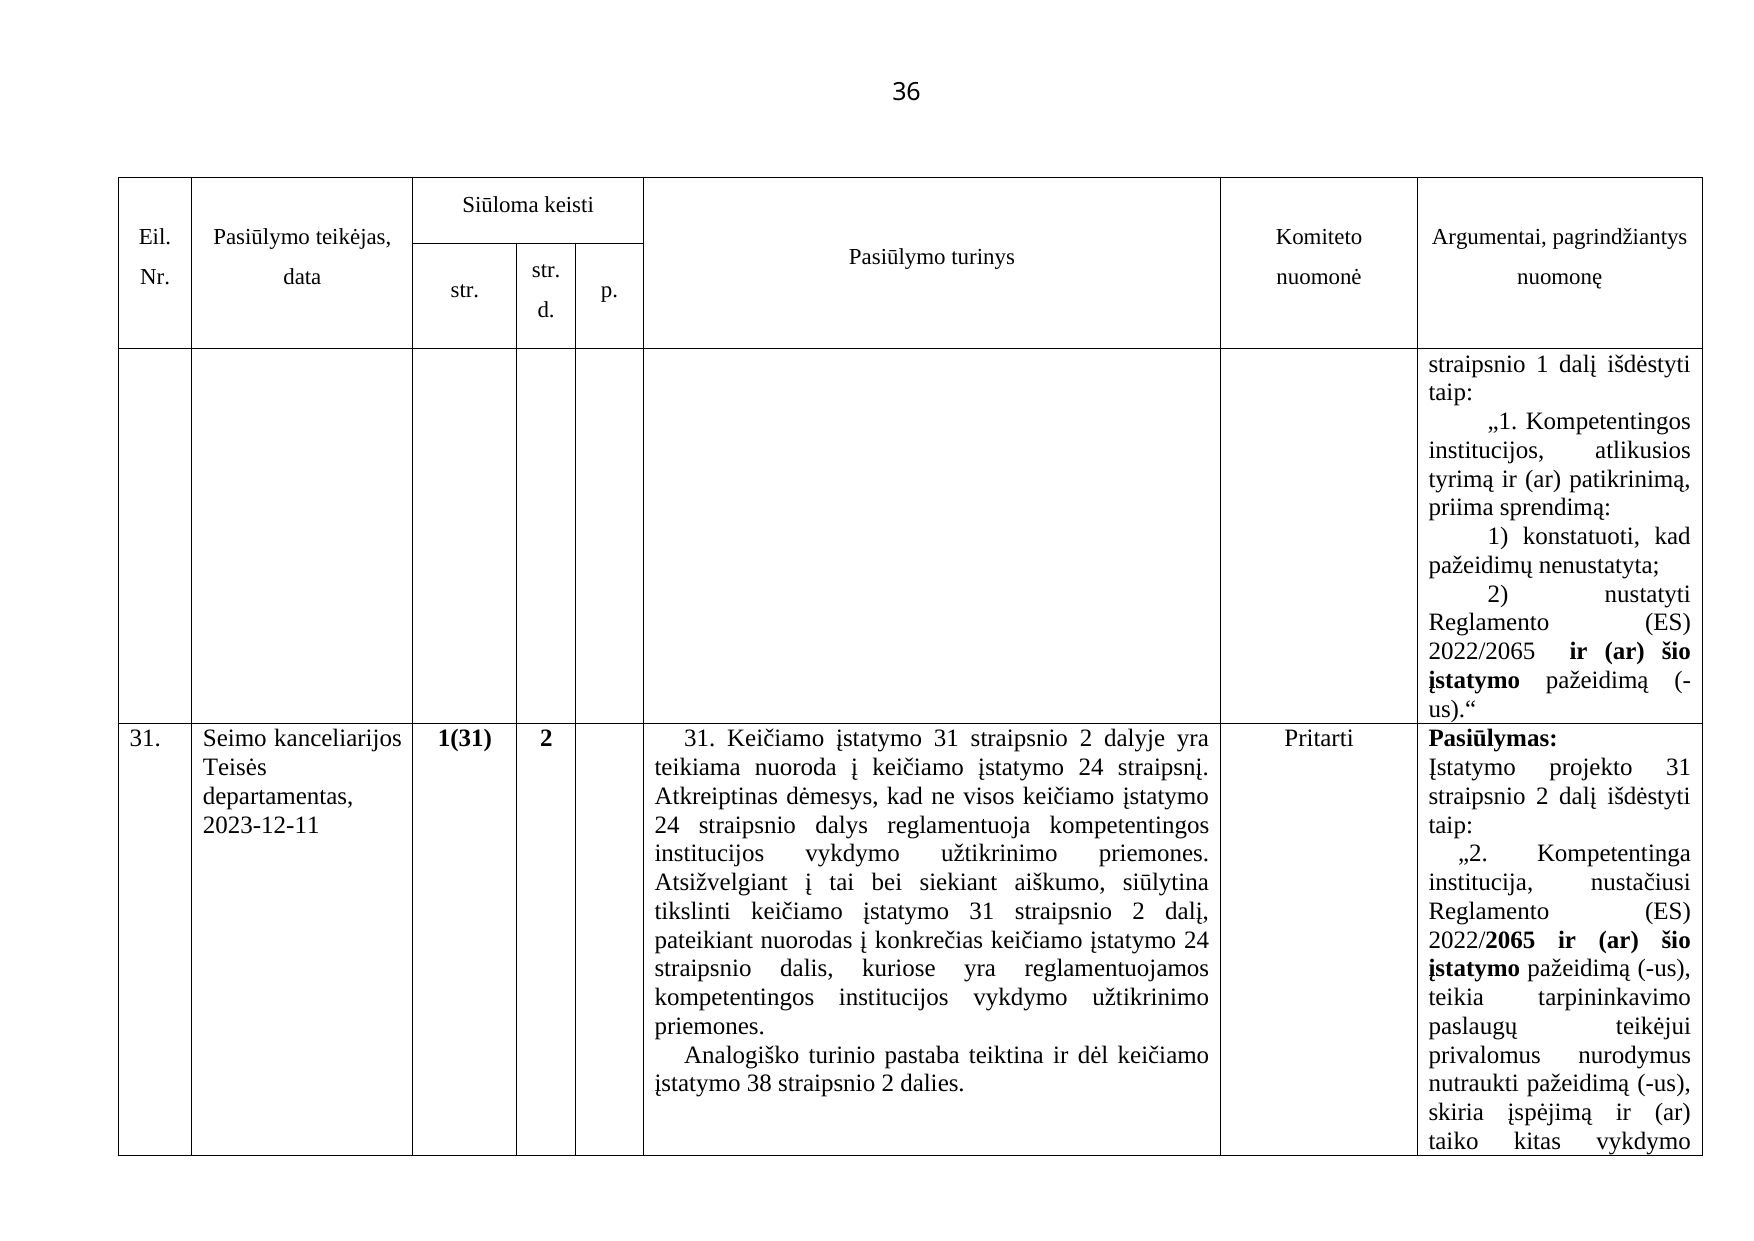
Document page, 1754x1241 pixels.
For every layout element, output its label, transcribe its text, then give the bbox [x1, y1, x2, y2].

table_cell str. [413, 244, 516, 348]
table_cell [576, 349, 643, 722]
table_cell [192, 349, 412, 722]
table_cell [644, 349, 1220, 722]
table_header Komiteto nuomonė [1221, 178, 1417, 348]
table_cell 31. Keičiamo įstatymo 31 straipsnio 2 dalyje yra teikiama nuoroda į keičiamo įstatymo 24 straipsnį. Atkreiptinas dėmesys, kad ne visos keičiamo įstatymo 24 straipsnio dalys reglamentuoja kompetentingos institucijos vykdymo užtikrinimo priemones. Atsižvelgiant į tai bei siekiant aiškumo, siūlytina tikslinti keičiamo įstatymo 31 straipsnio 2 dalį, pateikiant nuorodas į konkrečias keičiamo įstatymo 24 straipsnio dalis, kuriose yra reglamentuojamos kompetentingos institucijos vykdymo užtikrinimo priemones. Analogiško turinio pastaba teiktina ir dėl keičiamo įstatymo 38 straipsnio 2 dalies. [644, 724, 1220, 1155]
table_cell [1221, 349, 1417, 722]
table_header Siūloma keisti [413, 178, 643, 243]
table_header Argumentai, pagrindžiantys nuomonę [1418, 178, 1702, 348]
table_header Eil. Nr. [119, 178, 191, 348]
table_cell [517, 349, 575, 722]
table_header Pasiūlymo teikėjas, data [192, 178, 412, 348]
table_cell [413, 349, 516, 722]
table_cell [119, 349, 191, 722]
table_header Pasiūlymo turinys [644, 178, 1220, 348]
table_cell p. [576, 244, 643, 348]
table_cell Pasiūlymas: Įstatymo projekto 31 straipsnio 2 dalį išdėstyti taip: „2. Kompetentinga institucija, nustačiusi Reglamento (ES) 2022/2065 ir (ar) šio įstatymo pažeidimą (-us), teikia tarpininkavimo paslaugų teikėjui privalomus nurodymus nutraukti pažeidimą (-us), skiria įspėjimą ir (ar) taiko kitas vykdymo [1418, 724, 1702, 1155]
table_cell [576, 724, 643, 1155]
table_cell 1(31) [413, 724, 516, 1155]
table_cell Seimo kanceliarijos Teisės departamentas, 2023-12-11 [192, 724, 412, 1155]
table_cell 2 [517, 724, 575, 1155]
table_cell straipsnio 1 dalį išdėstyti taip: „1. Kompetentingos institucijos, atlikusios tyrimą ir (ar) patikrinimą, priima sprendimą: 1) konstatuoti, kad pažeidimų nenustatyta; 2) nustatyti Reglamento (ES) 2022/2065 ir (ar) šio įstatymo pažeidimą (-us).“ [1418, 349, 1702, 722]
table_cell 31. [119, 724, 191, 1155]
table_cell str. d. [517, 244, 575, 348]
table_cell Pritarti [1221, 724, 1417, 1155]
